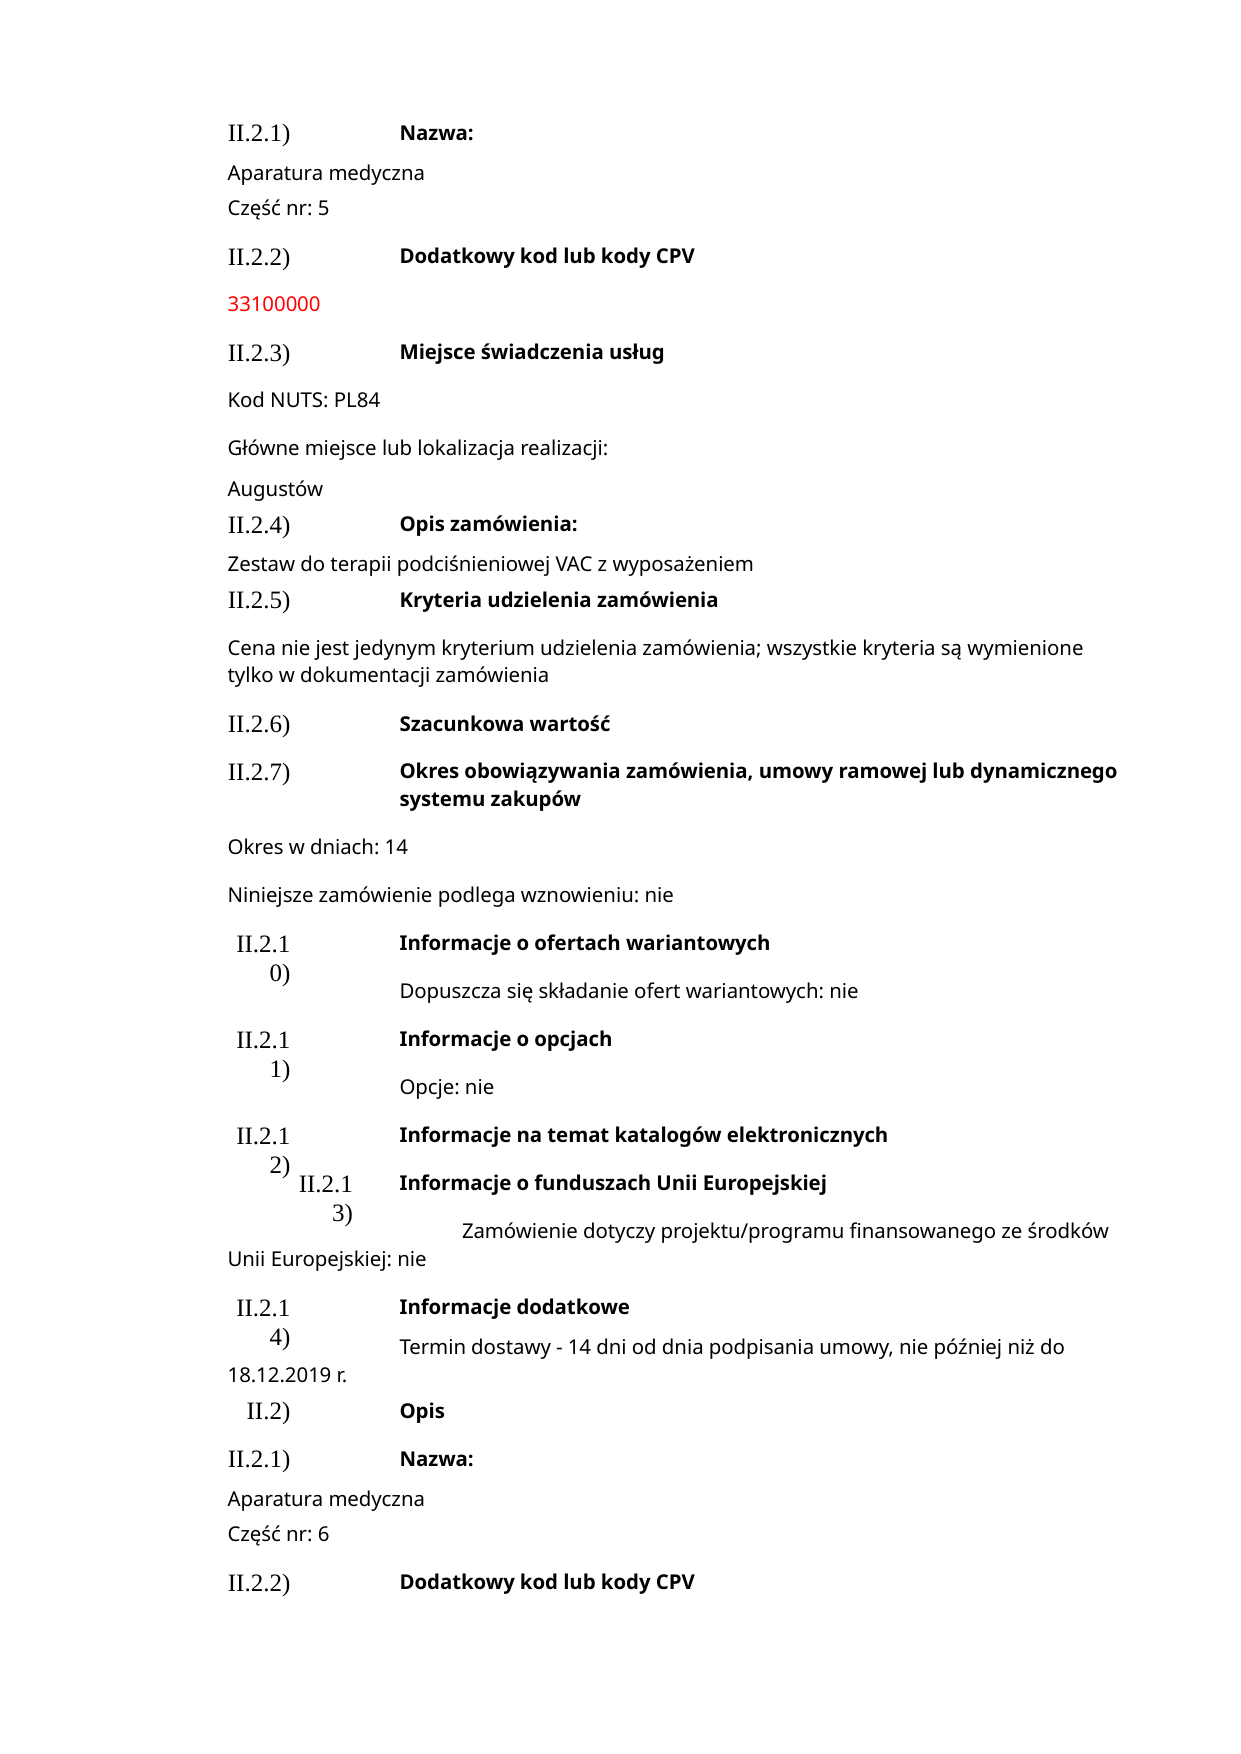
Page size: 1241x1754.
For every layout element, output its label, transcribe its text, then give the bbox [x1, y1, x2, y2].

text II.2.5) [227, 585, 290, 614]
text Szacunkowa wartość [290, 709, 1122, 737]
text Informacje o opcjach [290, 1025, 1122, 1053]
text Informacje o ofertach wariantowych [290, 929, 1122, 957]
text Informacje o funduszach Unii Europejskiej [352, 1169, 1122, 1197]
text Niniejsze zamówienie podlega wznowieniu: nie [227, 881, 1122, 909]
text II.2.6) [227, 709, 290, 738]
text Kryteria udzielenia zamówienia [290, 585, 1122, 613]
text Miejsce świadczenia usług [290, 338, 1122, 366]
text Nazwa: [290, 118, 1122, 146]
text II.2.1) [227, 1444, 290, 1473]
text II.2.2) [227, 242, 290, 271]
text [227, 1178, 290, 1197]
text Dodatkowy kod lub kody CPV [290, 242, 1122, 269]
text II.2) [227, 1396, 290, 1425]
text Informacje na temat katalogów elektronicznych [290, 1121, 1122, 1149]
text II.2.2) [227, 1568, 290, 1597]
text II.2.1) [227, 118, 290, 147]
text Okres w dniach: 14 [227, 833, 1122, 861]
text II.2.4) [227, 510, 290, 538]
text Kod NUTS: PL84 [227, 386, 1122, 414]
text Nazwa: [290, 1444, 1122, 1472]
text Aparatura medyczna [227, 158, 1122, 186]
text II.2.14) [227, 1293, 290, 1350]
text Główne miejsce lub lokalizacja realizacji: [227, 434, 1122, 462]
text Opis zamówienia: [290, 510, 1122, 537]
text Okres obowiązywania zamówienia, umowy ramowej lub dynamicznego systemu zakupów [227, 757, 1122, 813]
text II.2.10) [227, 929, 290, 986]
text II.2.13) [290, 1169, 352, 1227]
text Augustów [227, 474, 1122, 502]
text Dopuszcza się składanie ofert wariantowych: nie [227, 977, 1122, 1005]
text Cena nie jest jedynym kryterium udzielenia zamówienia; wszystkie kryteria są wymienione tylko w dokumentacji zamówienia [227, 633, 1122, 689]
text Część nr: 6 [227, 1520, 1122, 1548]
text II.2.12) [227, 1121, 290, 1178]
text Aparatura medyczna [227, 1484, 1122, 1512]
text Dodatkowy kod lub kody CPV [290, 1568, 1122, 1596]
text Część nr: 5 [227, 194, 1122, 222]
text Termin dostawy - 14 dni od dnia podpisania umowy, nie później niż do 18.12.2019 r. [227, 1333, 1122, 1388]
text Zestaw do terapii podciśnieniowej VAC z wyposażeniem [227, 550, 1122, 578]
text Informacje dodatkowe [290, 1293, 1122, 1321]
text 33100000 [227, 290, 1122, 318]
text II.2.11) [227, 1025, 290, 1082]
text Opcje: nie [227, 1073, 1122, 1101]
text II.2.3) [227, 338, 290, 367]
text II.2.7) [227, 757, 290, 786]
text Opis [290, 1396, 1122, 1424]
text Zamówienie dotyczy projektu/programu finansowanego ze środków Unii Europejskiej: nie [227, 1217, 1122, 1272]
